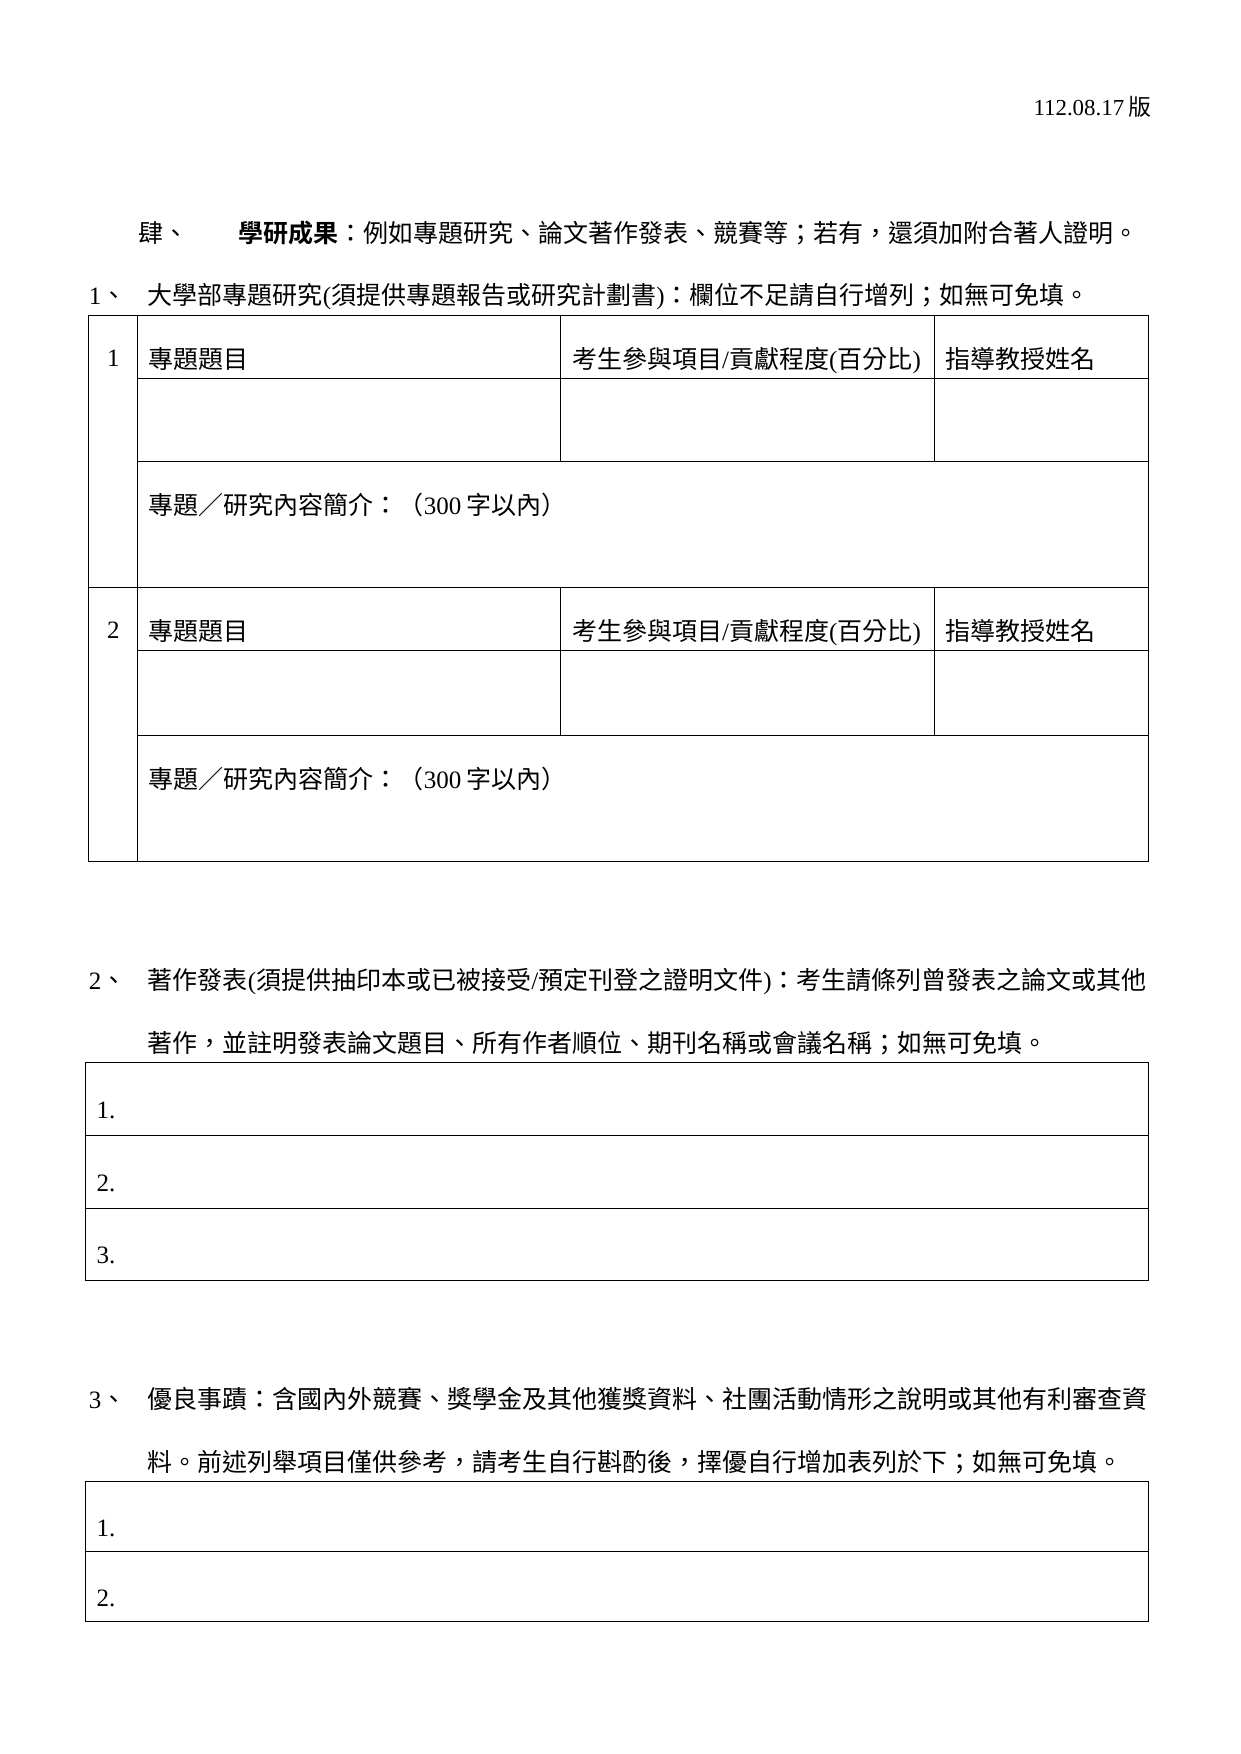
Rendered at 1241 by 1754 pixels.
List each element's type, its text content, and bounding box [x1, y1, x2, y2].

table_header 1 [89, 316, 137, 587]
list 大學部專題研究(須提供專題報告或研究計劃書)：欄位不足請自行增列；如無可免填。 [89, 252, 1152, 314]
table_cell [561, 651, 934, 735]
table_cell 考生參與項目/貢獻程度(百分比) [561, 588, 934, 650]
table_cell 2 [89, 588, 137, 861]
table_cell 2. [86, 1552, 1148, 1621]
list 學研成果：例如專題研究、論文著作發表、競賽等；若有，還須加附合著人證明。 [139, 189, 1152, 252]
list 優良事蹟：含國內外競賽、獎學金及其他獲獎資料、社團活動情形之說明或其他有利審查資料。前述列舉項目僅供參考，請考生自行斟酌後，擇優自行增加表列於下；如無可免填。 [89, 1356, 1152, 1481]
table_cell [935, 379, 1148, 461]
list 著作發表(須提供抽印本或已被接受/預定刊登之證明文件)：考生請條列曾發表之論文或其他著作，並註明發表論文題目、所有作者順位、期刊名稱或會議名稱；如無可免填。 [89, 937, 1152, 1062]
table_cell 專題題目 [138, 588, 560, 650]
table_cell 專題／研究內容簡介：（300字以內） [138, 736, 1148, 861]
table_cell [138, 651, 560, 735]
table_header 考生參與項目/貢獻程度(百分比) [561, 316, 934, 378]
table_header 1. [86, 1482, 1148, 1551]
table_header 指導教授姓名 [935, 316, 1148, 378]
table_cell [935, 651, 1148, 735]
table_header 專題題目 [138, 316, 560, 378]
table_cell 3. [86, 1209, 1148, 1280]
table_cell 專題／研究內容簡介：（300字以內） [138, 462, 1148, 587]
table_cell [138, 379, 560, 461]
table_cell [561, 379, 934, 461]
table_cell 指導教授姓名 [935, 588, 1148, 650]
table_cell 2. [86, 1136, 1148, 1207]
table_header 1. [86, 1063, 1148, 1135]
